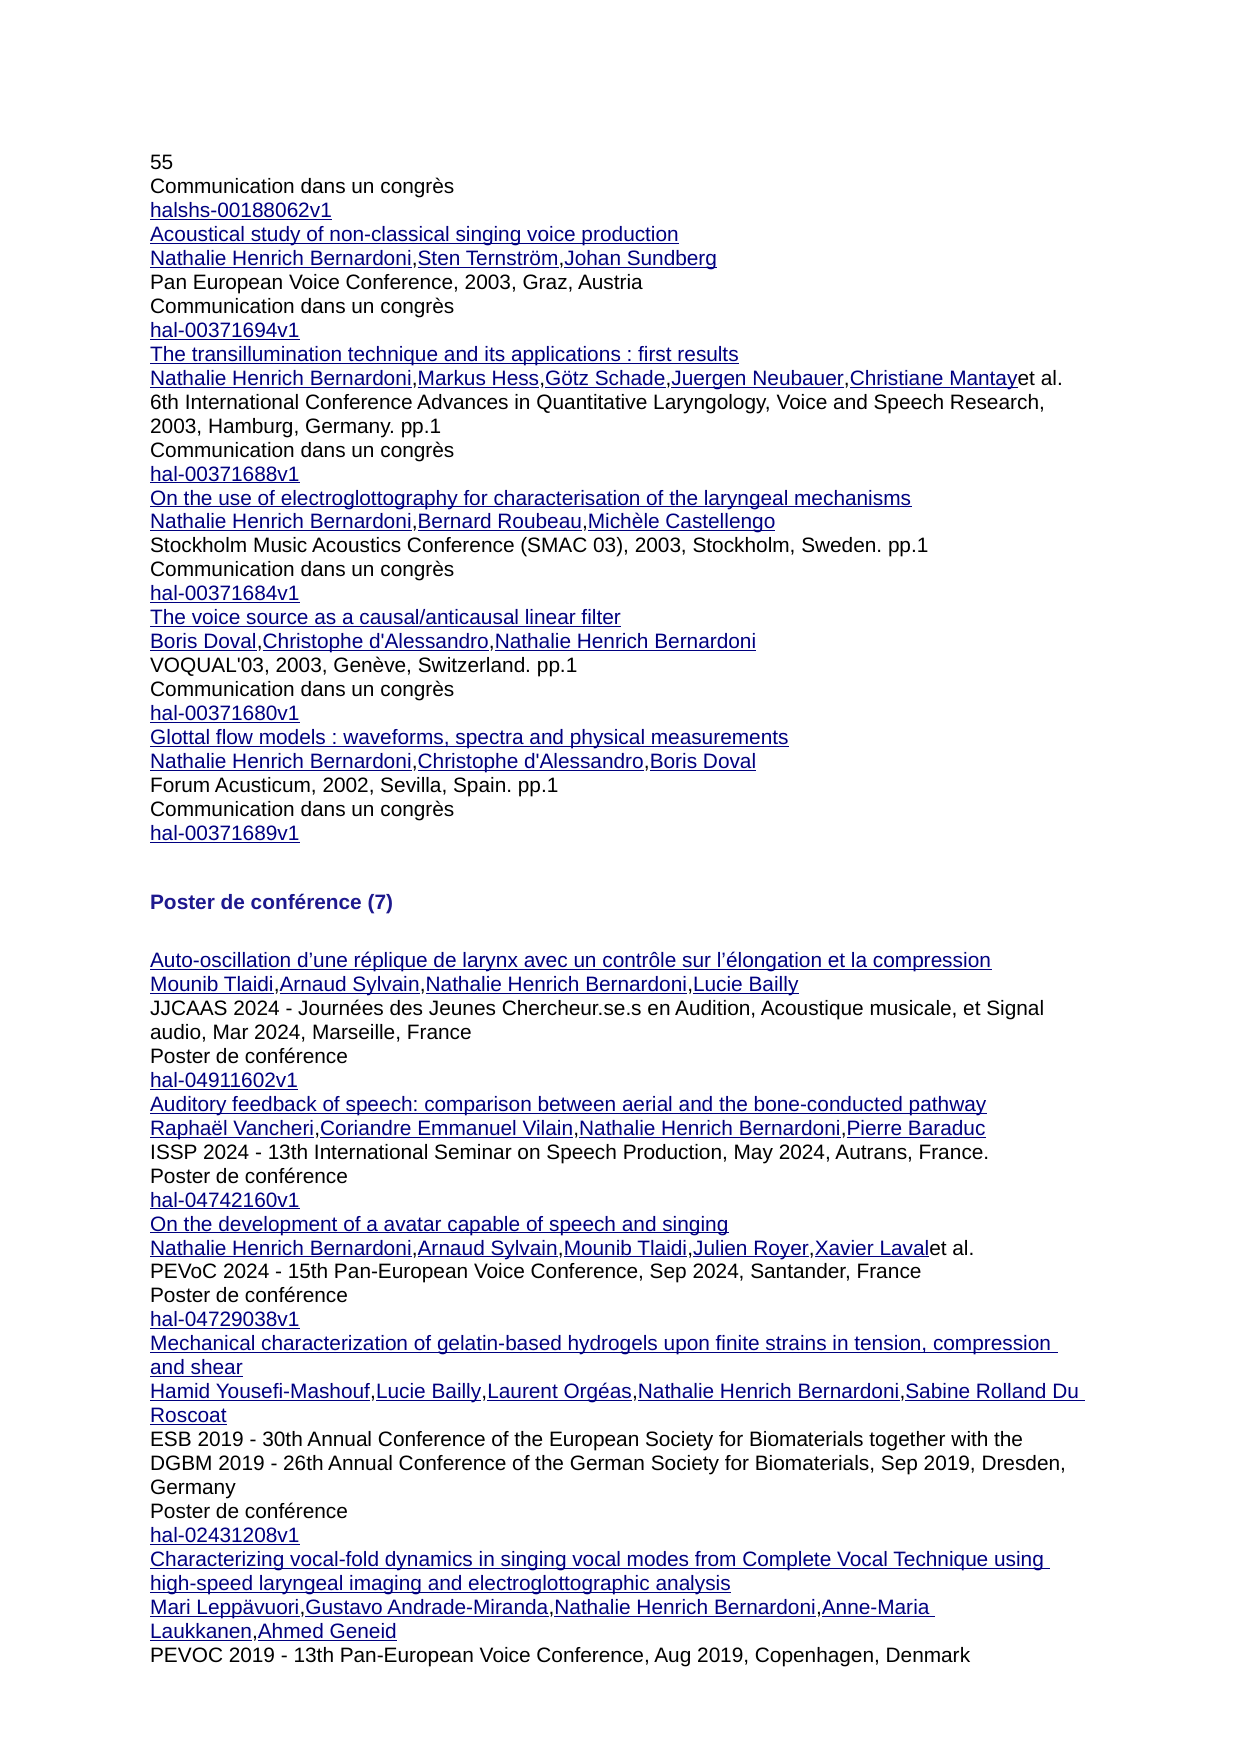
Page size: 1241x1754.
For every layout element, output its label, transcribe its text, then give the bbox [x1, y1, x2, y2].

table_cell The transillumination technique and its applications : first results Nathalie Henrich Bernardoni,Markus Hess,Götz Schade,Juergen Neubauer,Christiane Mantayet al. 6th International Conference Advances in Quantitative Laryngology, Voice and Speech Research, 2003, Hamburg, Germany. pp.1 Communication dans un congrès hal-00371688v1 [150, 342, 1090, 485]
table_cell Acoustical study of non-classical singing voice production Nathalie Henrich Bernardoni,Sten Ternström,Johan Sundberg Pan European Voice Conference, 2003, Graz, Austria Communication dans un congrès hal-00371694v1 [150, 222, 1090, 342]
table_cell Characterizing vocal-fold dynamics in singing vocal modes from Complete Vocal Technique using high-speed laryngeal imaging and electroglottographic analysis Mari Leppävuori,Gustavo Andrade-Miranda,Nathalie Henrich Bernardoni,Anne-Maria Laukkanen,Ahmed Geneid PEVOC 2019 - 13th Pan-European Voice Conference, Aug 2019, Copenhagen, Denmark [150, 1547, 1090, 1667]
table_cell Mechanical characterization of gelatin-based hydrogels upon finite strains in tension, compression and shear Hamid Yousefi-Mashouf,Lucie Bailly,Laurent Orgéas,Nathalie Henrich Bernardoni,Sabine Rolland Du Roscoat ESB 2019 - 30th Annual Conference of the European Society for Biomaterials together with the DGBM 2019 - 26th Annual Conference of the German Society for Biomaterials, Sep 2019, Dresden, Germany Poster de conférence hal-02431208v1 [150, 1331, 1090, 1547]
table_cell Auditory feedback of speech: comparison between aerial and the bone-conducted pathway Raphaël Vancheri,Coriandre Emmanuel Vilain,Nathalie Henrich Bernardoni,Pierre Baraduc ISSP 2024 - 13th International Seminar on Speech Production, May 2024, Autrans, France. Poster de conférence hal-04742160v1 [150, 1092, 1090, 1211]
table_cell The voice source as a causal/anticausal linear filter Boris Doval,Christophe d'Alessandro,Nathalie Henrich Bernardoni VOQUAL'03, 2003, Genève, Switzerland. pp.1 Communication dans un congrès hal-00371680v1 [150, 605, 1090, 725]
subtitle Poster de conférence (7) [150, 889, 1090, 913]
table_cell On the use of electroglottography for characterisation of the laryngeal mechanisms Nathalie Henrich Bernardoni,Bernard Roubeau,Michèle Castellengo Stockholm Music Acoustics Conference (SMAC 03), 2003, Stockholm, Sweden. pp.1 Communication dans un congrès hal-00371684v1 [150, 485, 1090, 605]
table_cell On the development of a avatar capable of speech and singing Nathalie Henrich Bernardoni,Arnaud Sylvain,Mounib Tlaidi,Julien Royer,Xavier Lavalet al. PEVoC 2024 - 15th Pan-European Voice Conference, Sep 2024, Santander, France Poster de conférence hal-04729038v1 [150, 1211, 1090, 1331]
table_cell Glottal flow models : waveforms, spectra and physical measurements Nathalie Henrich Bernardoni,Christophe d'Alessandro,Boris Doval Forum Acusticum, 2002, Sevilla, Spain. pp.1 Communication dans un congrès hal-00371689v1 [150, 725, 1090, 845]
table_header Auto-oscillation d’une réplique de larynx avec un contrôle sur l’élongation et la compression Mounib Tlaidi,Arnaud Sylvain,Nathalie Henrich Bernardoni,Lucie Bailly JJCAAS 2024 - Journées des Jeunes Chercheur.se.s en Audition, Acoustique musicale, et Signal audio, Mar 2024, Marseille, France Poster de conférence hal-04911602v1 [150, 948, 1090, 1092]
table_cell 55 Communication dans un congrès halshs-00188062v1 [150, 150, 1090, 222]
